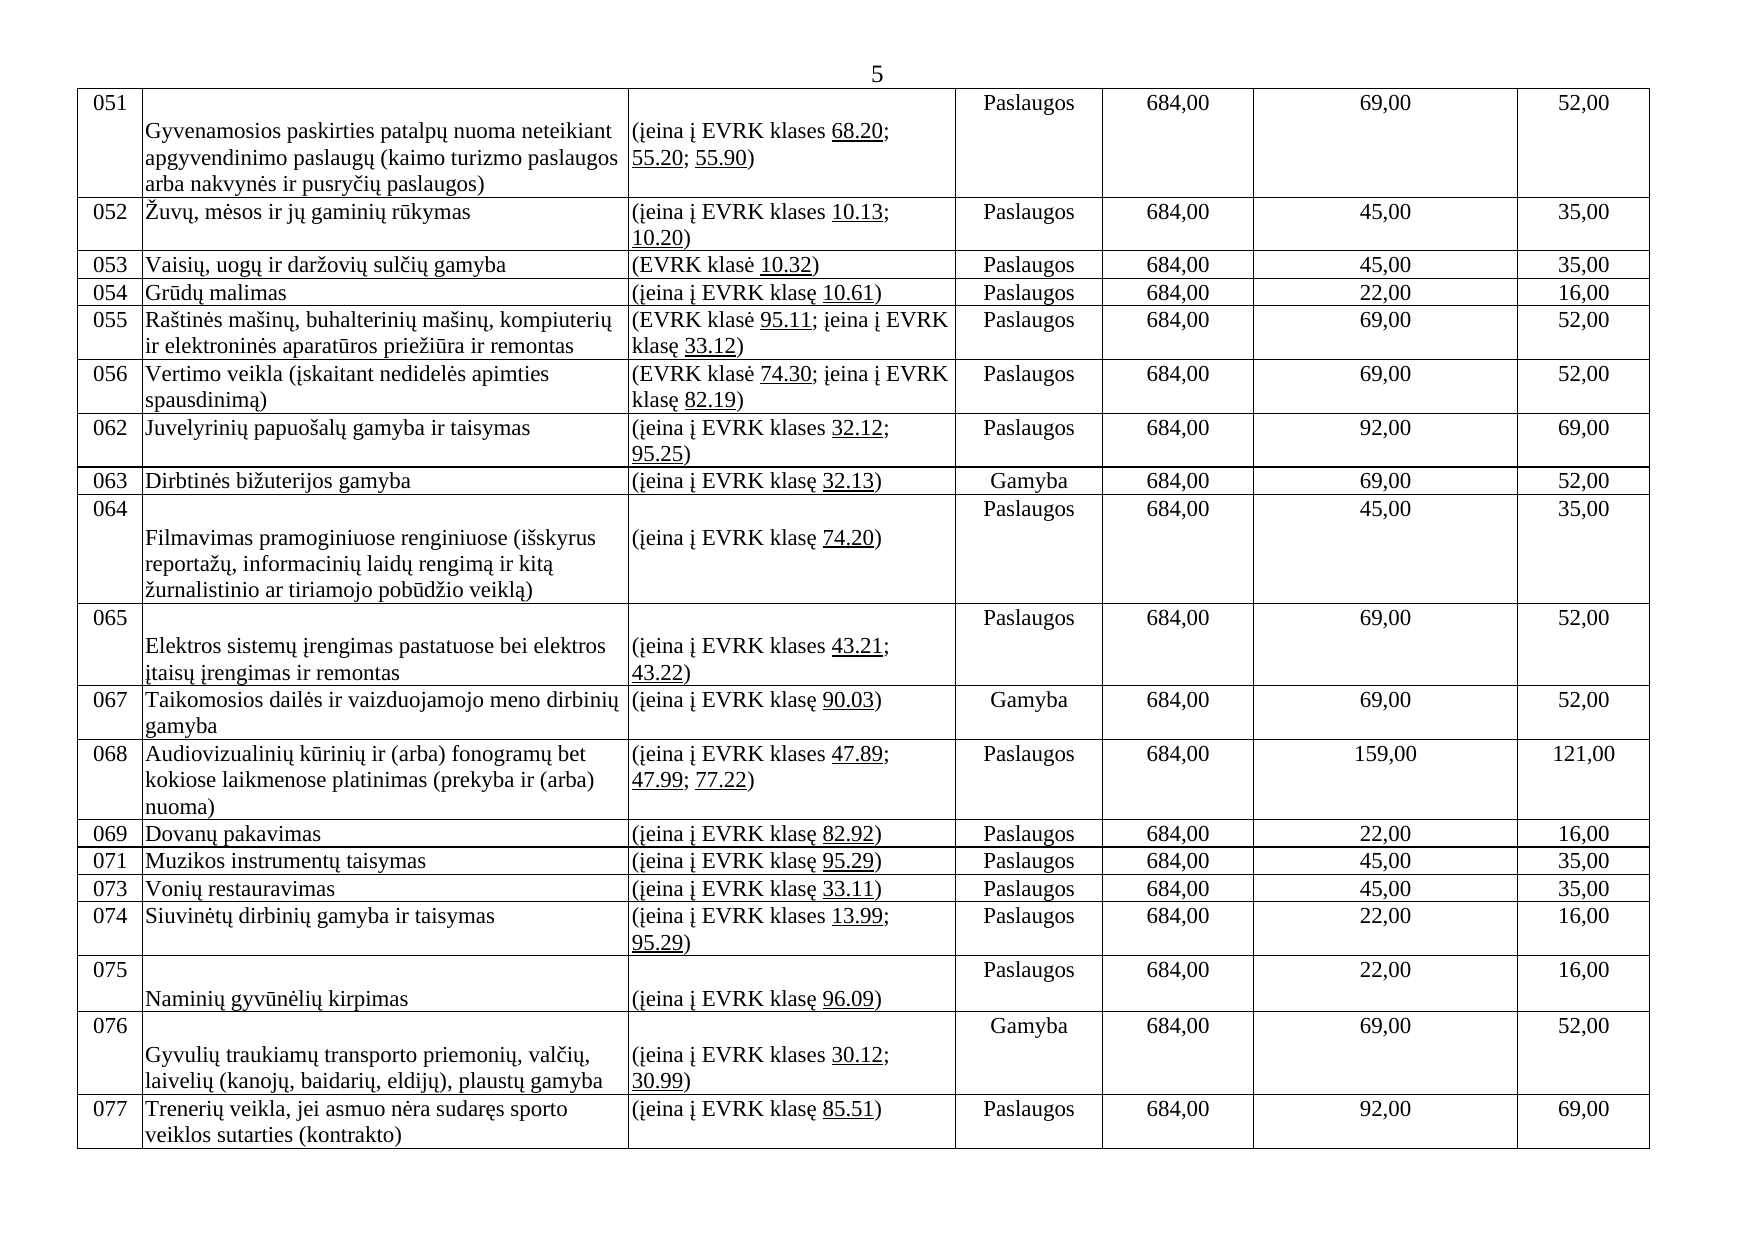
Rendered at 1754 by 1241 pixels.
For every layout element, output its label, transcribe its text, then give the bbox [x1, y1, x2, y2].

table_cell 052 [78, 198, 142, 250]
table_cell 684,00 [1103, 820, 1253, 846]
table_cell (įeina į EVRK klasę 33.11) [629, 875, 955, 901]
table_cell Vaisių, uogų ir daržovių sulčių gamyba [143, 251, 628, 278]
table_cell 52,00 [1518, 1012, 1649, 1094]
table_cell Paslaugos [956, 198, 1102, 250]
table_cell 22,00 [1254, 279, 1517, 305]
table_cell 22,00 [1254, 956, 1517, 1011]
table_cell Grūdų malimas [143, 279, 628, 305]
table_cell 35,00 [1518, 495, 1649, 603]
table_cell 69,00 [1254, 686, 1517, 739]
table_cell Paslaugos [956, 306, 1102, 359]
table_cell (įeina į EVRK klasę 90.03) [629, 686, 955, 739]
table_cell 064 [78, 495, 142, 603]
table_cell Paslaugos [956, 279, 1102, 305]
table_cell 52,00 [1518, 306, 1649, 359]
table_cell 684,00 [1103, 306, 1253, 359]
table_cell 69,00 [1518, 414, 1649, 466]
table_cell 054 [78, 279, 142, 305]
table_cell (EVRK klasė 10.32) [629, 251, 955, 278]
table_cell 065 [78, 604, 142, 685]
table_cell 684,00 [1103, 848, 1253, 874]
table_cell (EVRK klasė 95.11; įeina į EVRK klasę 33.12) [629, 306, 955, 359]
table_cell Raštinės mašinų, buhalterinių mašinų, kompiuterių ir elektroninės aparatūros priežiūra ir remontas [143, 306, 628, 359]
table_cell 52,00 [1518, 360, 1649, 413]
table_cell 16,00 [1518, 956, 1649, 1011]
table_cell 69,00 [1254, 89, 1517, 197]
table_cell Paslaugos [956, 1095, 1102, 1147]
table_cell Muzikos instrumentų taisymas [143, 848, 628, 874]
table_cell 45,00 [1254, 495, 1517, 603]
table_cell 69,00 [1254, 1012, 1517, 1094]
table_cell 684,00 [1103, 686, 1253, 739]
table_cell 52,00 [1518, 468, 1649, 494]
table_cell 068 [78, 740, 142, 819]
table_cell 684,00 [1103, 604, 1253, 685]
table_cell Paslaugos [956, 360, 1102, 413]
table_cell (įeina į EVRK klases 47.89; 47.99; 77.22) [629, 740, 955, 819]
table_cell 159,00 [1254, 740, 1517, 819]
table_cell 077 [78, 1095, 142, 1147]
table_cell (įeina į EVRK klases 30.12; 30.99) [629, 1012, 955, 1094]
table_cell 684,00 [1103, 1095, 1253, 1147]
table_cell Siuvinėtų dirbinių gamyba ir taisymas [143, 902, 628, 955]
table_cell 684,00 [1103, 360, 1253, 413]
table_cell 16,00 [1518, 279, 1649, 305]
table_cell 067 [78, 686, 142, 739]
table_cell 92,00 [1254, 414, 1517, 466]
table_cell 69,00 [1254, 360, 1517, 413]
table_cell 121,00 [1518, 740, 1649, 819]
table_cell Gyvulių traukiamų transporto priemonių, valčių, laivelių (kanojų, baidarių, eldijų), plaustų gamyba [143, 1012, 628, 1094]
table_cell Taikomosios dailės ir vaizduojamojo meno dirbinių gamyba [143, 686, 628, 739]
table_cell Paslaugos [956, 251, 1102, 278]
table_cell 073 [78, 875, 142, 901]
table_cell 45,00 [1254, 198, 1517, 250]
table_cell (įeina į EVRK klases 32.12; 95.25) [629, 414, 955, 466]
table_cell Paslaugos [956, 495, 1102, 603]
table_cell 684,00 [1103, 468, 1253, 494]
table_cell 684,00 [1103, 1012, 1253, 1094]
table_cell Paslaugos [956, 956, 1102, 1011]
table_cell Paslaugos [956, 604, 1102, 685]
table_cell 69,00 [1254, 604, 1517, 685]
table_cell Juvelyrinių papuošalų gamyba ir taisymas [143, 414, 628, 466]
table_cell 16,00 [1518, 902, 1649, 955]
table_cell 684,00 [1103, 414, 1253, 466]
table_cell Gamyba [956, 1012, 1102, 1094]
table_cell 684,00 [1103, 198, 1253, 250]
table_cell 069 [78, 820, 142, 846]
table_cell (EVRK klasė 74.30; įeina į EVRK klasę 82.19) [629, 360, 955, 413]
table_cell 075 [78, 956, 142, 1011]
table_cell (įeina į EVRK klases 68.20; 55.20; 55.90) [629, 89, 955, 197]
table_cell (įeina į EVRK klasę 74.20) [629, 495, 955, 603]
table_cell (įeina į EVRK klasę 10.61) [629, 279, 955, 305]
table_cell Paslaugos [956, 89, 1102, 197]
table_cell (įeina į EVRK klasę 82.92) [629, 820, 955, 846]
table_cell 69,00 [1254, 468, 1517, 494]
table_cell Paslaugos [956, 902, 1102, 955]
table_cell (įeina į EVRK klases 13.99; 95.29) [629, 902, 955, 955]
table_cell 35,00 [1518, 875, 1649, 901]
table_cell Gamyba [956, 686, 1102, 739]
table_cell 16,00 [1518, 820, 1649, 846]
table_cell 062 [78, 414, 142, 466]
table_cell 055 [78, 306, 142, 359]
table_cell Vonių restauravimas [143, 875, 628, 901]
table_cell 22,00 [1254, 820, 1517, 846]
table_cell (įeina į EVRK klasę 32.13) [629, 468, 955, 494]
table_cell 69,00 [1254, 306, 1517, 359]
table_cell Gamyba [956, 468, 1102, 494]
table_cell Vertimo veikla (įskaitant nedidelės apimties spausdinimą) [143, 360, 628, 413]
table_cell 684,00 [1103, 495, 1253, 603]
table_cell Dirbtinės bižuterijos gamyba [143, 468, 628, 494]
table_cell 35,00 [1518, 251, 1649, 278]
table_cell 684,00 [1103, 279, 1253, 305]
table_cell (įeina į EVRK klasę 85.51) [629, 1095, 955, 1147]
table_cell 684,00 [1103, 875, 1253, 901]
table_cell Paslaugos [956, 414, 1102, 466]
table_cell 684,00 [1103, 251, 1253, 278]
table_cell Paslaugos [956, 740, 1102, 819]
table_cell 056 [78, 360, 142, 413]
table_cell 92,00 [1254, 1095, 1517, 1147]
table_cell Audiovizualinių kūrinių ir (arba) fonogramų bet kokiose laikmenose platinimas (prekyba ir (arba) nuoma) [143, 740, 628, 819]
table_cell Paslaugos [956, 875, 1102, 901]
table_cell 053 [78, 251, 142, 278]
table_cell (įeina į EVRK klases 10.13; 10.20) [629, 198, 955, 250]
table_cell 22,00 [1254, 902, 1517, 955]
table_cell Trenerių veikla, jei asmuo nėra sudaręs sporto veiklos sutarties (kontrakto) [143, 1095, 628, 1147]
table_cell Gyvenamosios paskirties patalpų nuoma neteikiant apgyvendinimo paslaugų (kaimo turizmo paslaugos arba nakvynės ir pusryčių paslaugos) [143, 89, 628, 197]
table_cell 074 [78, 902, 142, 955]
table_cell 071 [78, 848, 142, 874]
table_cell 35,00 [1518, 848, 1649, 874]
table_cell 52,00 [1518, 604, 1649, 685]
table_cell 684,00 [1103, 956, 1253, 1011]
table_cell 45,00 [1254, 848, 1517, 874]
table_cell Paslaugos [956, 848, 1102, 874]
table_cell 684,00 [1103, 740, 1253, 819]
table_cell Žuvų, mėsos ir jų gaminių rūkymas [143, 198, 628, 250]
table_cell 684,00 [1103, 89, 1253, 197]
table_cell (įeina į EVRK klases 43.21; 43.22) [629, 604, 955, 685]
table_cell Naminių gyvūnėlių kirpimas [143, 956, 628, 1011]
table_cell Dovanų pakavimas [143, 820, 628, 846]
table_cell Paslaugos [956, 820, 1102, 846]
table_cell (įeina į EVRK klasę 96.09) [629, 956, 955, 1011]
table_cell 45,00 [1254, 251, 1517, 278]
table_cell 69,00 [1518, 1095, 1649, 1147]
table_cell 35,00 [1518, 198, 1649, 250]
table_cell 52,00 [1518, 686, 1649, 739]
table_cell Elektros sistemų įrengimas pastatuose bei elektros įtaisų įrengimas ir remontas [143, 604, 628, 685]
table_cell 063 [78, 468, 142, 494]
table_cell 52,00 [1518, 89, 1649, 197]
table_cell 45,00 [1254, 875, 1517, 901]
table_cell (įeina į EVRK klasę 95.29) [629, 848, 955, 874]
table_cell 684,00 [1103, 902, 1253, 955]
table_cell Filmavimas pramoginiuose renginiuose (išskyrus reportažų, informacinių laidų rengimą ir kitą žurnalistinio ar tiriamojo pobūdžio veiklą) [143, 495, 628, 603]
table_cell 051 [78, 89, 142, 197]
table_cell 076 [78, 1012, 142, 1094]
